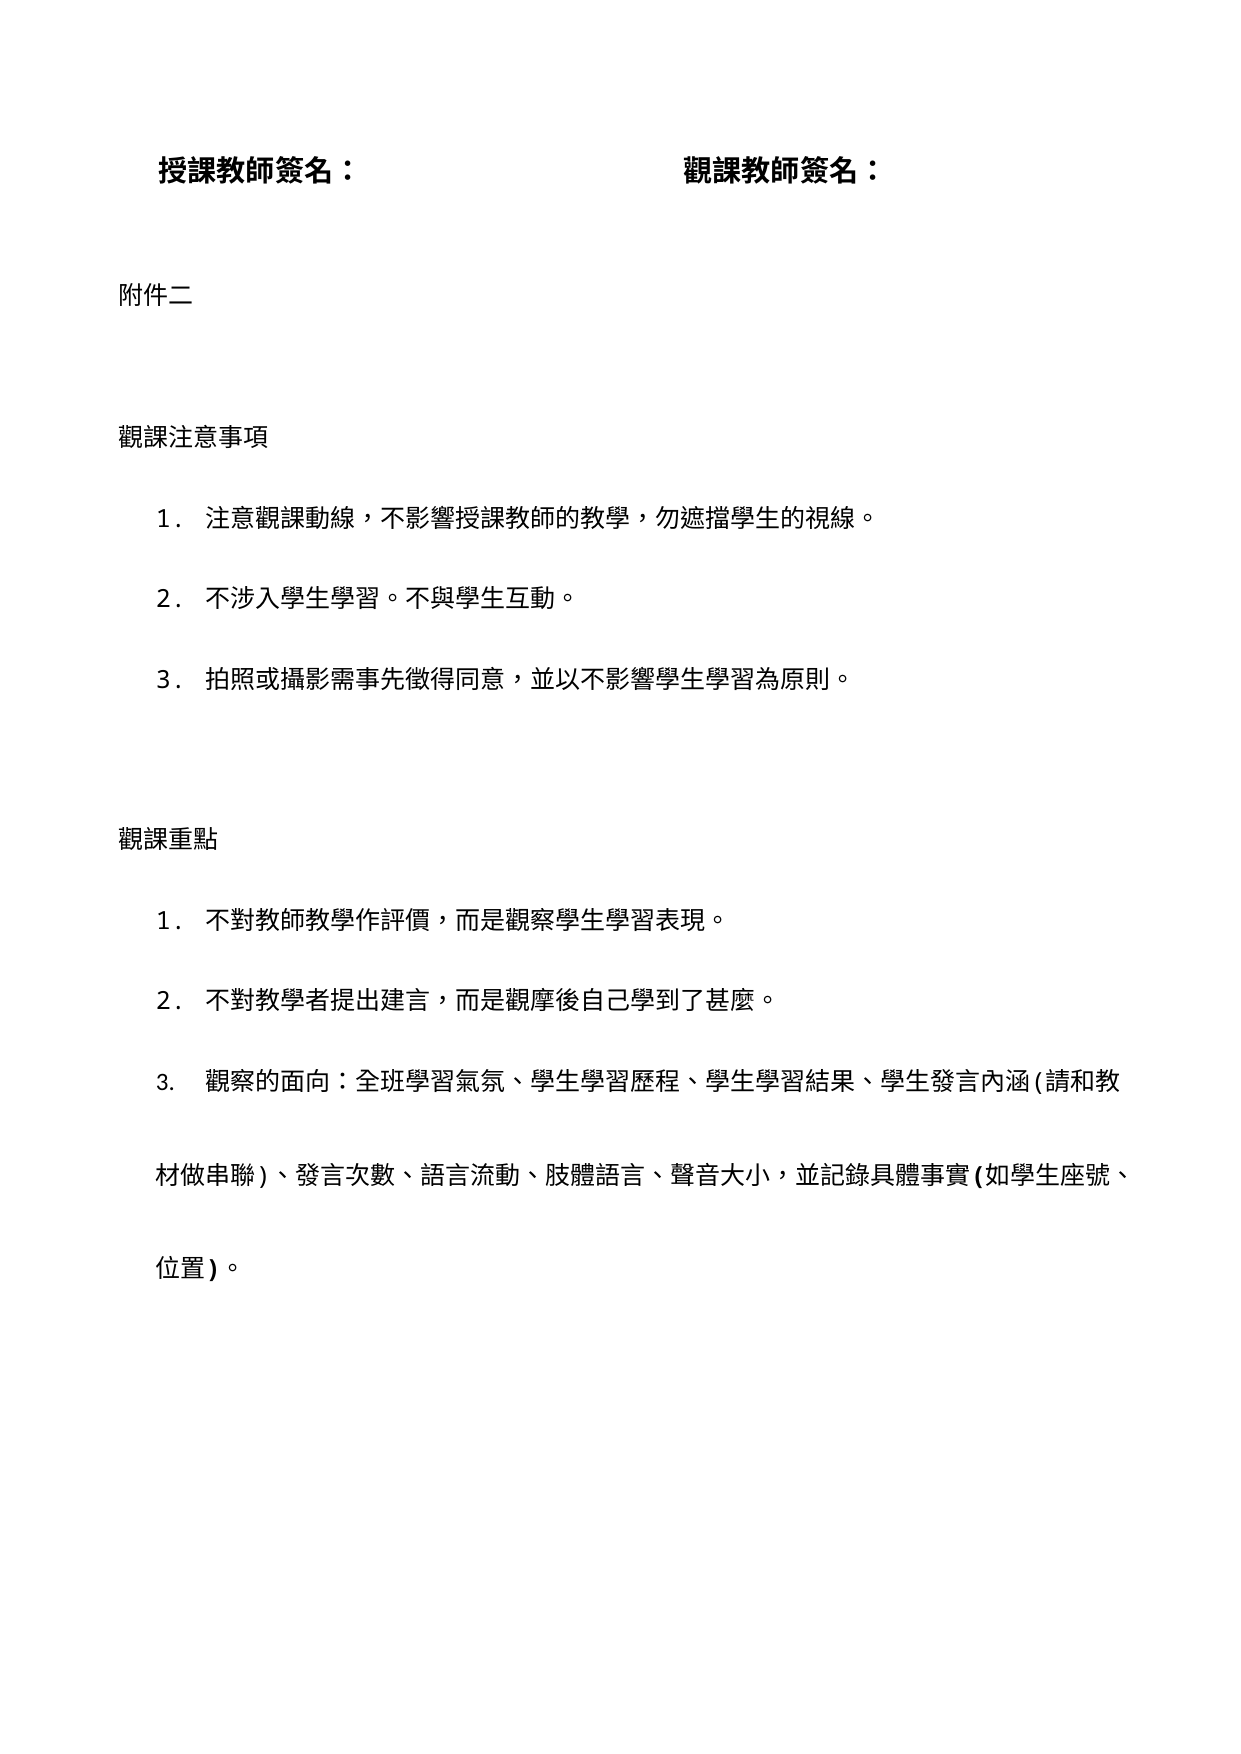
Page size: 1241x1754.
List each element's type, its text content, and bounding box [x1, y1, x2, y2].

text 觀課重點 [118, 796, 1122, 858]
list 觀察的面向：全班學習氣氛、學生學習歷程、學生學習結果、學生發言內涵(請和教材做串聯)、發言次數、語言流動、肢體語言、聲音大小，並記錄具體事實(如學生座號、位置)。 [156, 1038, 1122, 1288]
list 不涉入學生學習。不與學生互動。 [156, 555, 1122, 618]
list 注意觀課動線，不影響授課教師的教學，勿遮擋學生的視線。 [156, 474, 1122, 537]
list 不對教師教學作評價，而是觀察學生學習表現。 [156, 877, 1122, 939]
text 觀課注意事項 [118, 394, 1122, 456]
text 授課教師簽名： 觀課教師簽名： [118, 127, 1122, 189]
text 附件二 [118, 252, 1122, 314]
list 拍照或攝影需事先徵得同意，並以不影響學生學習為原則。 [156, 636, 1122, 698]
list 不對教學者提出建言，而是觀摩後自己學到了甚麼。 [156, 957, 1122, 1020]
